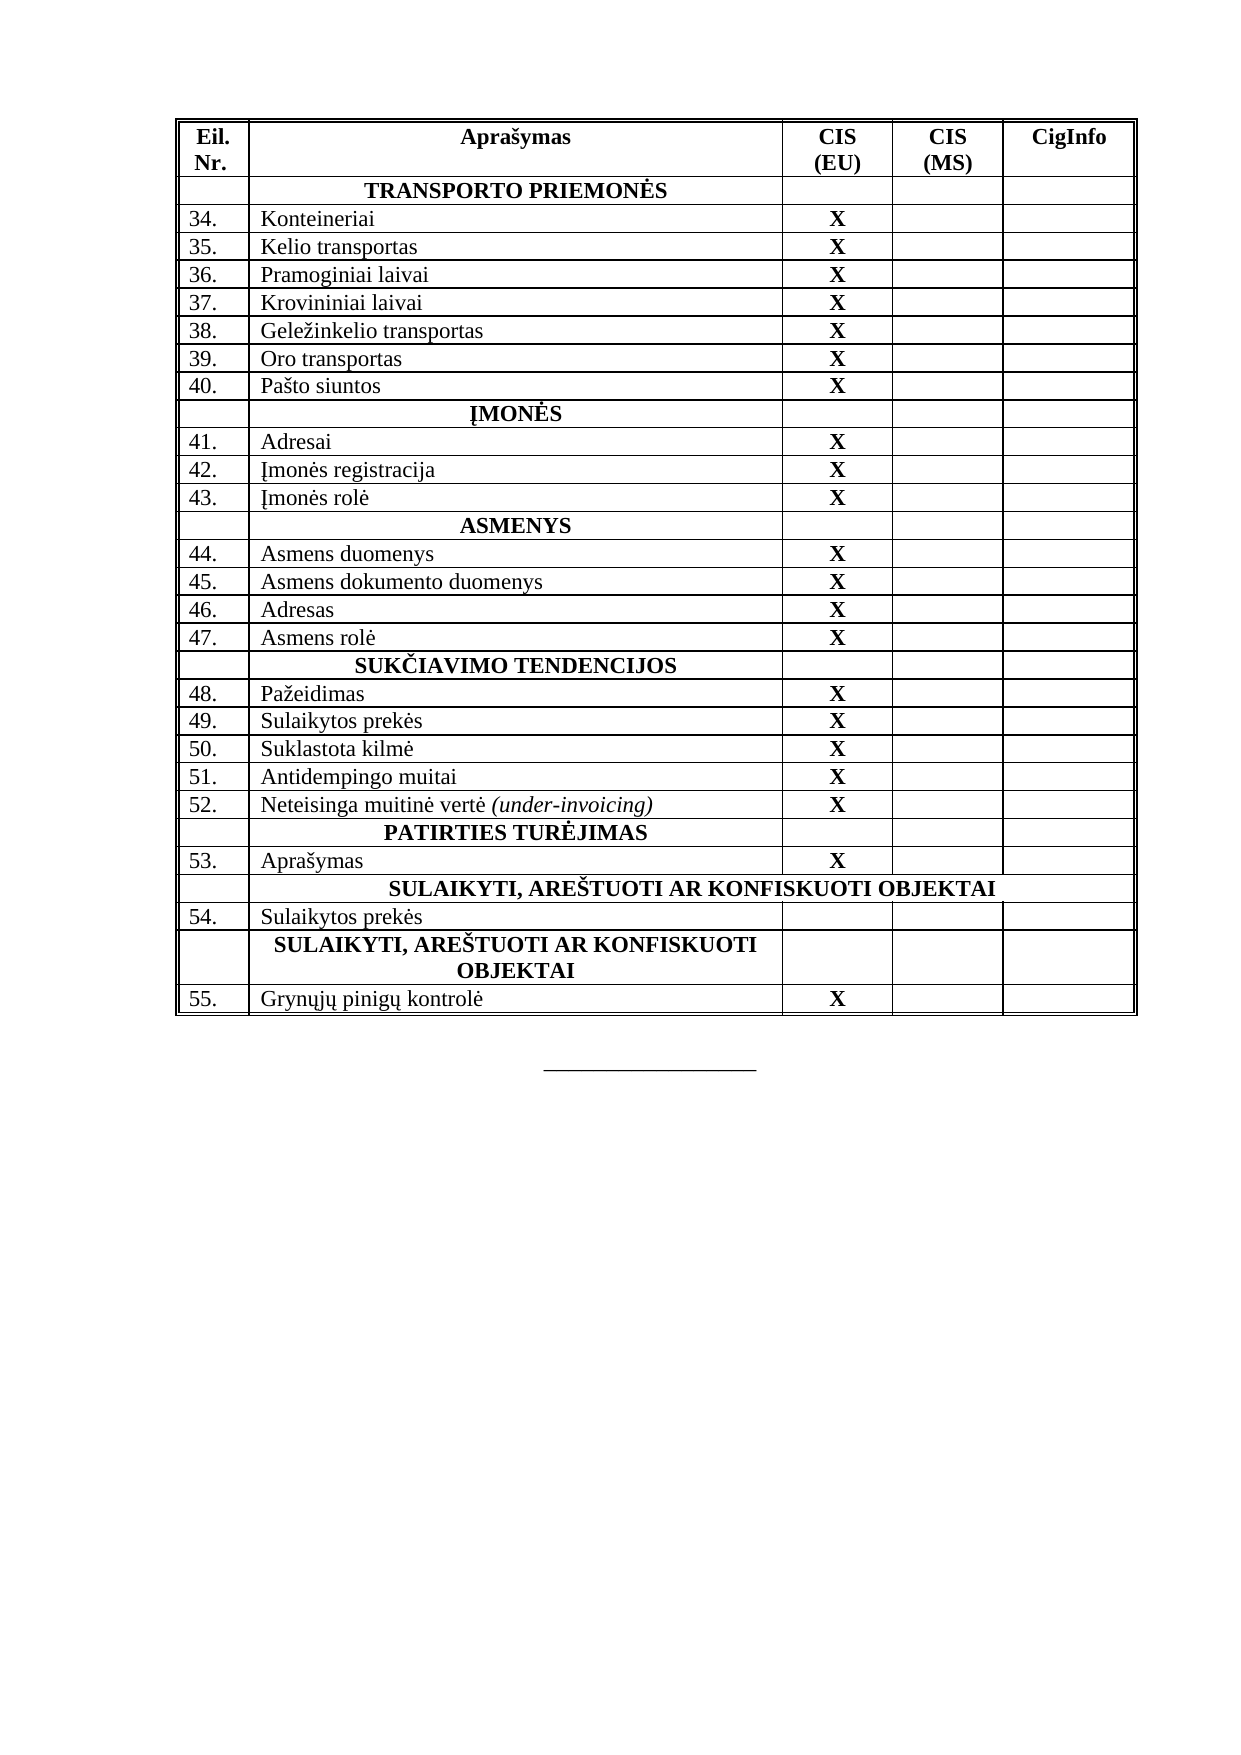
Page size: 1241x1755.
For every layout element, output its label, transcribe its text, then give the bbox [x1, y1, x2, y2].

table_cell 55. [180, 985, 248, 1011]
table_cell Geležinkelio transportas [250, 317, 782, 343]
table_cell [180, 177, 248, 203]
table_cell [1004, 289, 1133, 315]
table_cell [180, 512, 248, 538]
table_cell [1004, 317, 1133, 343]
table_cell 46. [180, 596, 248, 622]
table_cell 45. [180, 568, 248, 594]
table_cell [783, 819, 892, 846]
table_cell [893, 289, 1002, 315]
table_cell [893, 680, 1002, 706]
table_cell [893, 401, 1002, 427]
table_cell [1004, 680, 1133, 706]
table_cell [893, 736, 1002, 762]
table_cell X [783, 763, 892, 790]
table_cell X [783, 596, 892, 622]
table_cell 54. [180, 903, 248, 929]
table_cell [783, 652, 892, 678]
table_cell [783, 401, 892, 427]
table_cell Adresai [250, 428, 782, 455]
table_cell SULAIKYTI, AREŠTUOTI AR KONFISKUOTI OBJEKTAI [250, 875, 1133, 901]
table_cell Sukčiavimo tendencijos [250, 652, 782, 678]
table_cell [1004, 763, 1133, 790]
table_cell X [783, 568, 892, 594]
table_cell [1004, 624, 1133, 650]
table_cell X [783, 317, 892, 343]
table_cell [1004, 847, 1133, 873]
table_cell Įmonės rolė [250, 484, 782, 511]
table_header Eil. Nr. [180, 123, 248, 176]
table_cell 48. [180, 680, 248, 706]
table_cell X [783, 708, 892, 734]
table_header CIS (MS) [893, 123, 1002, 176]
table_cell [1004, 736, 1133, 762]
table_cell X [783, 540, 892, 566]
table_cell [1004, 401, 1133, 427]
table_cell X [783, 289, 892, 315]
table_cell [1004, 261, 1133, 287]
table_cell 39. [180, 345, 248, 371]
table_cell [783, 903, 892, 929]
table_cell 38. [180, 317, 248, 343]
table_cell [893, 428, 1002, 455]
table_cell [1004, 233, 1133, 259]
table_header Aprašymas [250, 123, 782, 176]
table_cell [1004, 903, 1133, 929]
table_cell 53. [180, 847, 248, 873]
table_cell Įmonės registracija [250, 456, 782, 483]
table_header CIS (EU) [783, 123, 892, 176]
table_cell [893, 512, 1002, 538]
table_cell Konteineriai [250, 205, 782, 231]
table_cell [783, 512, 892, 538]
table_cell X [783, 233, 892, 259]
table_cell ASMENYS [250, 512, 782, 538]
table_cell 41. [180, 428, 248, 455]
table_cell [893, 791, 1002, 818]
table_cell [180, 652, 248, 678]
table_cell [1004, 652, 1133, 678]
table_cell [893, 317, 1002, 343]
table_cell [1004, 540, 1133, 566]
table_cell Pažeidimas [250, 680, 782, 706]
table_cell Antidempingo muitai [250, 763, 782, 790]
table_cell 51. [180, 763, 248, 790]
table_cell Aprašymas [250, 847, 782, 873]
table_cell [180, 931, 248, 983]
table_cell [783, 177, 892, 203]
table_cell Sulaikytos prekės [250, 903, 782, 929]
table_cell Pramoginiai laivai [250, 261, 782, 287]
table_cell [1004, 708, 1133, 734]
table_cell X [783, 456, 892, 483]
table_cell 42. [180, 456, 248, 483]
table_cell [893, 261, 1002, 287]
table_cell X [783, 791, 892, 818]
table_cell [893, 205, 1002, 231]
table_cell [893, 568, 1002, 594]
table_cell [893, 233, 1002, 259]
table_cell Neteisinga muitinė vertė (under-invoicing) [250, 791, 782, 818]
table_cell Grynųjų pinigų kontrolė [250, 985, 782, 1011]
table_cell [180, 875, 248, 901]
table_cell X [783, 345, 892, 371]
table_cell [1004, 791, 1133, 818]
table_cell [1004, 205, 1133, 231]
table_cell Kelio transportas [250, 233, 782, 259]
table_cell [893, 456, 1002, 483]
table_cell [1004, 428, 1133, 455]
table_cell 34. [180, 205, 248, 231]
table_cell X [783, 736, 892, 762]
table_cell Suklastota kilmė [250, 736, 782, 762]
table_cell X [783, 205, 892, 231]
table_cell Adresas [250, 596, 782, 622]
table_cell 52. [180, 791, 248, 818]
table_cell 44. [180, 540, 248, 566]
table_cell X [783, 484, 892, 511]
table_cell Sulaikytos prekės [250, 708, 782, 734]
table_header CigInfo [1004, 123, 1133, 176]
table_cell [1004, 512, 1133, 538]
table_cell 50. [180, 736, 248, 762]
table_cell [893, 931, 1002, 983]
table_cell [893, 596, 1002, 622]
table_cell [893, 484, 1002, 511]
table_cell Asmens dokumento duomenys [250, 568, 782, 594]
table_cell 49. [180, 708, 248, 734]
table_cell [893, 345, 1002, 371]
table_cell [893, 763, 1002, 790]
text _________________ [177, 1045, 1122, 1074]
table_cell [893, 373, 1002, 399]
table_cell Oro transportas [250, 345, 782, 371]
table_cell X [783, 680, 892, 706]
table_cell [1004, 931, 1133, 983]
table_cell Asmens duomenys [250, 540, 782, 566]
table_cell Krovininiai laivai [250, 289, 782, 315]
table_cell 37. [180, 289, 248, 315]
table_cell [180, 819, 248, 846]
table_cell [893, 847, 1002, 873]
table_cell 40. [180, 373, 248, 399]
table_cell [783, 931, 892, 983]
table_cell [893, 624, 1002, 650]
table_cell X [783, 624, 892, 650]
table_cell [893, 819, 1002, 846]
table_cell [1004, 345, 1133, 371]
table_cell [1004, 568, 1133, 594]
table_cell Patirties turėjimas [250, 819, 782, 846]
table_cell [1004, 456, 1133, 483]
table_cell 35. [180, 233, 248, 259]
table_cell [893, 177, 1002, 203]
table_cell Asmens rolė [250, 624, 782, 650]
table_cell 43. [180, 484, 248, 511]
table_cell [1004, 596, 1133, 622]
table_cell X [783, 985, 892, 1011]
table_cell 36. [180, 261, 248, 287]
table_cell [1004, 985, 1133, 1011]
table_cell X [783, 847, 892, 873]
table_cell X [783, 428, 892, 455]
table_cell [893, 540, 1002, 566]
table_cell SULAIKYTI, AREŠTUOTI AR KONFISKUOTI OBJEKTAI [250, 931, 782, 983]
table_cell [893, 652, 1002, 678]
table_cell [893, 903, 1002, 929]
table_cell Pašto siuntos [250, 373, 782, 399]
table_cell [1004, 819, 1133, 846]
table_cell [180, 401, 248, 427]
table_cell X [783, 373, 892, 399]
table_cell [1004, 373, 1133, 399]
table_cell X [783, 261, 892, 287]
table_cell [893, 708, 1002, 734]
table_cell 47. [180, 624, 248, 650]
table_cell ĮMONĖS [250, 401, 782, 427]
table_cell [1004, 484, 1133, 511]
table_cell [1004, 177, 1133, 203]
table_cell TRANSPORTO PRIEMONĖS [250, 177, 782, 203]
table_cell [893, 985, 1002, 1011]
